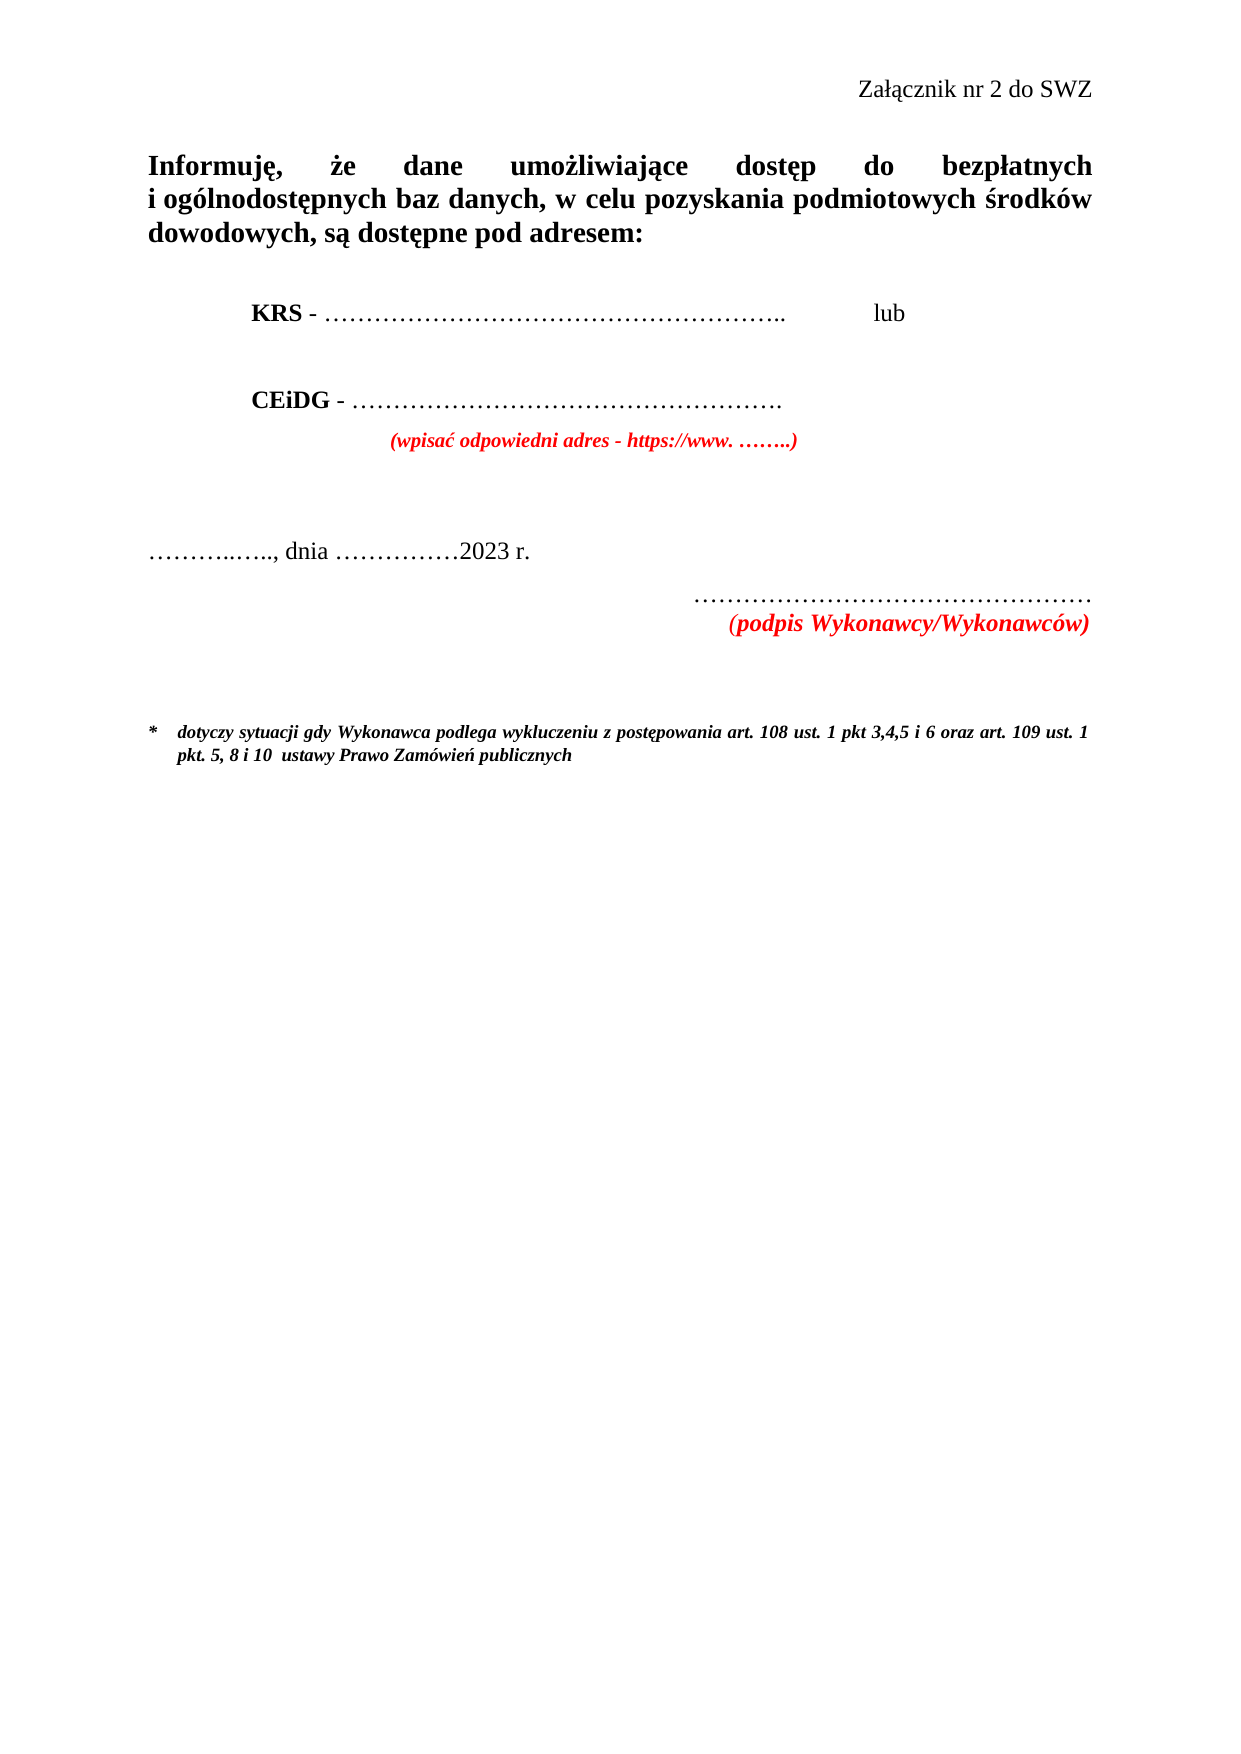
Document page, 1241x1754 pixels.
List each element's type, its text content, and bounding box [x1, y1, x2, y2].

text (podpis Wykonawcy/Wykonawców) [185, 608, 1093, 637]
text * dotyczy sytuacji gdy Wykonawca podlega wykluczeniu z postępowania art. 108 ust. 1 pkt 3,4,5 i 6 oraz art. 109 ust. 1 pkt. 5, 8 i 10 ustawy Prawo Zamówień publicznych [148, 721, 1093, 766]
text CEiDG - ……………………………………………. [177, 385, 1093, 413]
text ………..….., dnia ……………2023 r. [148, 536, 1093, 565]
text (wpisać odpowiedni adres - https://www. ……..) [295, 428, 1093, 452]
text ………………………………………… [591, 579, 1093, 608]
text Informuję, że dane umożliwiające dostęp do bezpłatnych i ogólnodostępnych baz danych, w celu pozyskania podmiotowych środków dowodowych, są dostępne pod adresem: [148, 148, 1093, 248]
text KRS - ……………………………………………….. lub [251, 298, 1093, 327]
